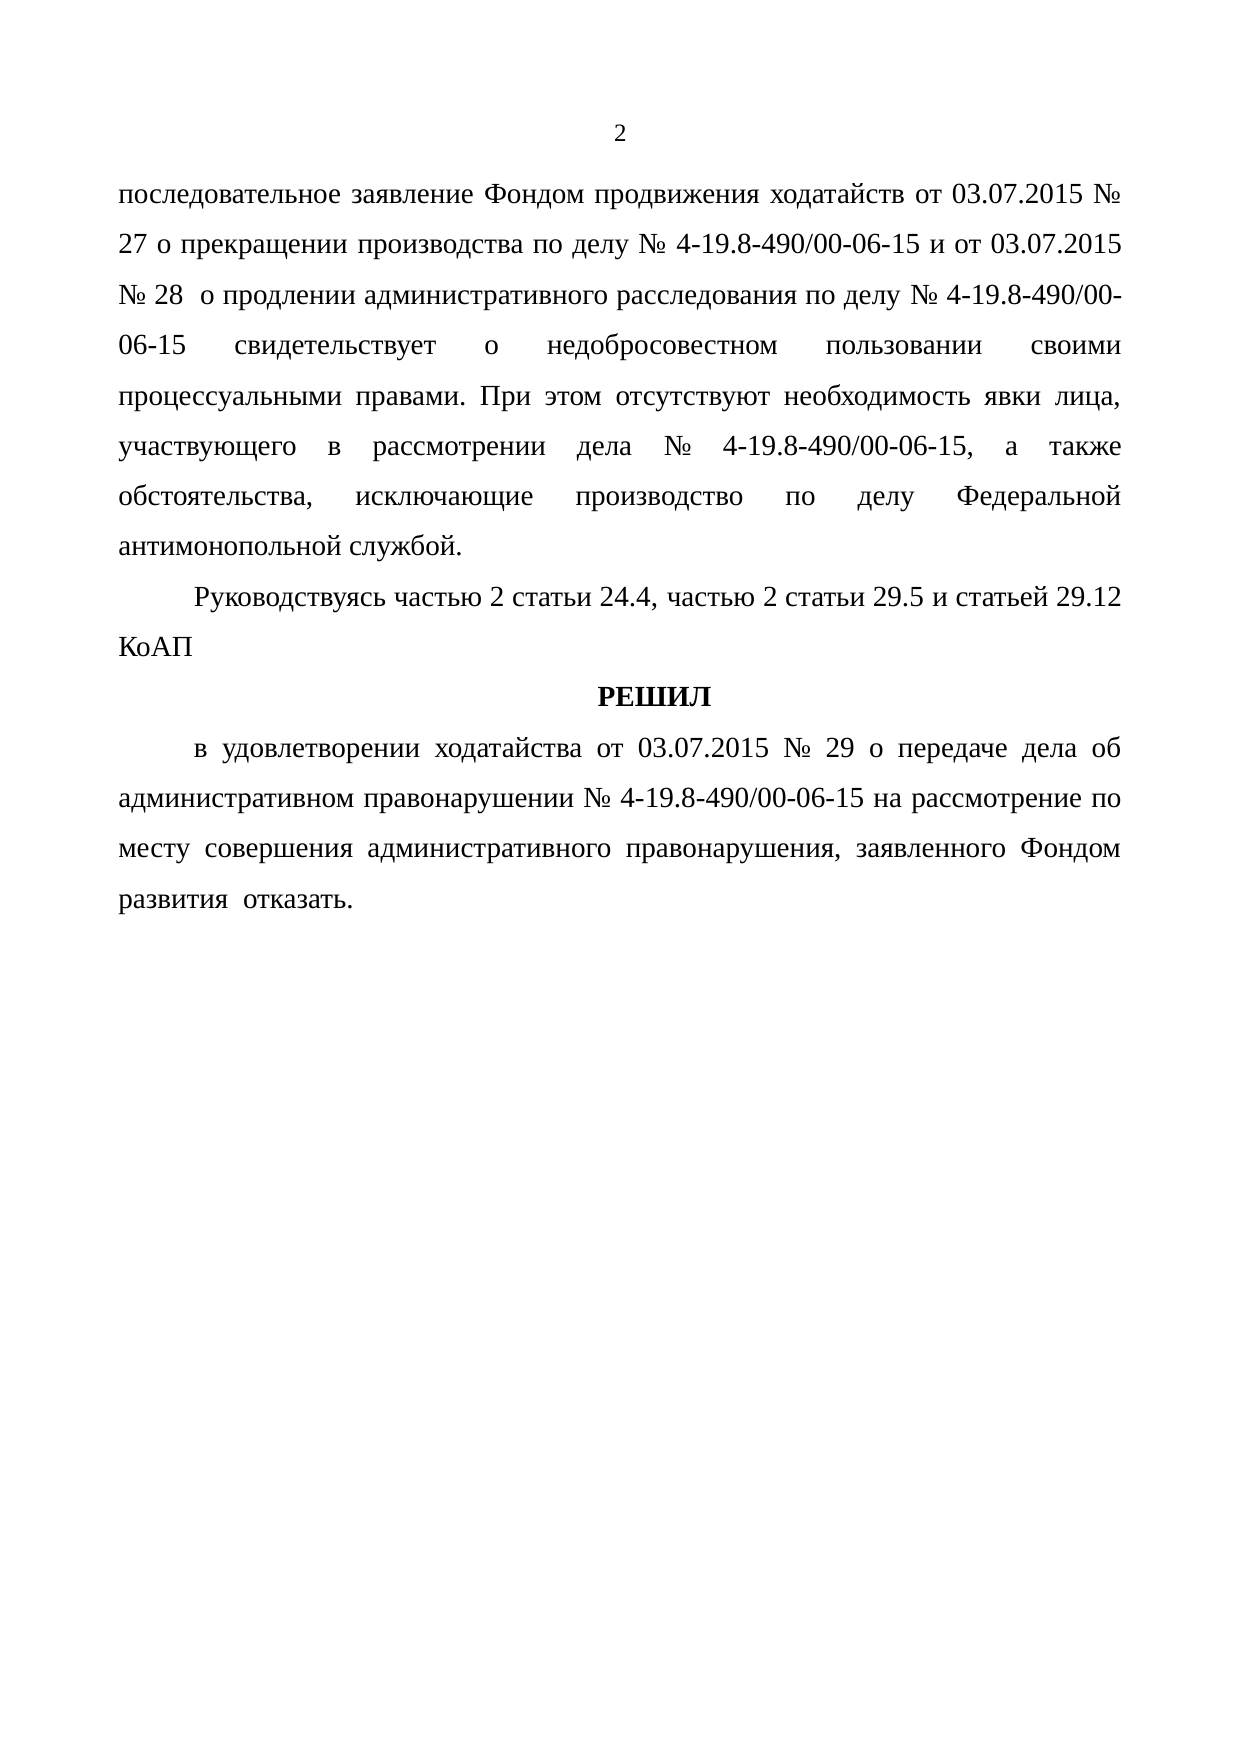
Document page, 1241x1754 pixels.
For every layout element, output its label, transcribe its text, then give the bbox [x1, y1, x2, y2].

text Руководствуясь частью 2 статьи 24.4, частью 2 статьи 29.5 и статьей 29.12 КоАП [118, 579, 1122, 663]
text последовательное заявление Фондом продвижения ходатайств от 03.07.2015 № 27 о прекращении производства по делу № 4-19.8-490/00-06-15 и от 03.07.2015 № 28 о продлении административного расследования по делу № 4-19.8-490/00-06-15 свидетельствует о недобросовестном пользовании своими процессуальными правами. При этом отсутствуют необходимость явки лица, участвующего в рассмотрении дела № 4-19.8-490/00-06-15, а также обстоятельства, исключающие производство по делу Федеральной антимонопольной службой. [118, 176, 1122, 562]
text в удовлетворении ходатайства от 03.07.2015 № 29 о передаче дела об административном правонарушении № 4-19.8-490/00-06-15 на рассмотрение по месту совершения административного правонарушения, заявленного Фондом развития отказать. [118, 730, 1122, 914]
text РЕШИЛ [118, 679, 1122, 713]
